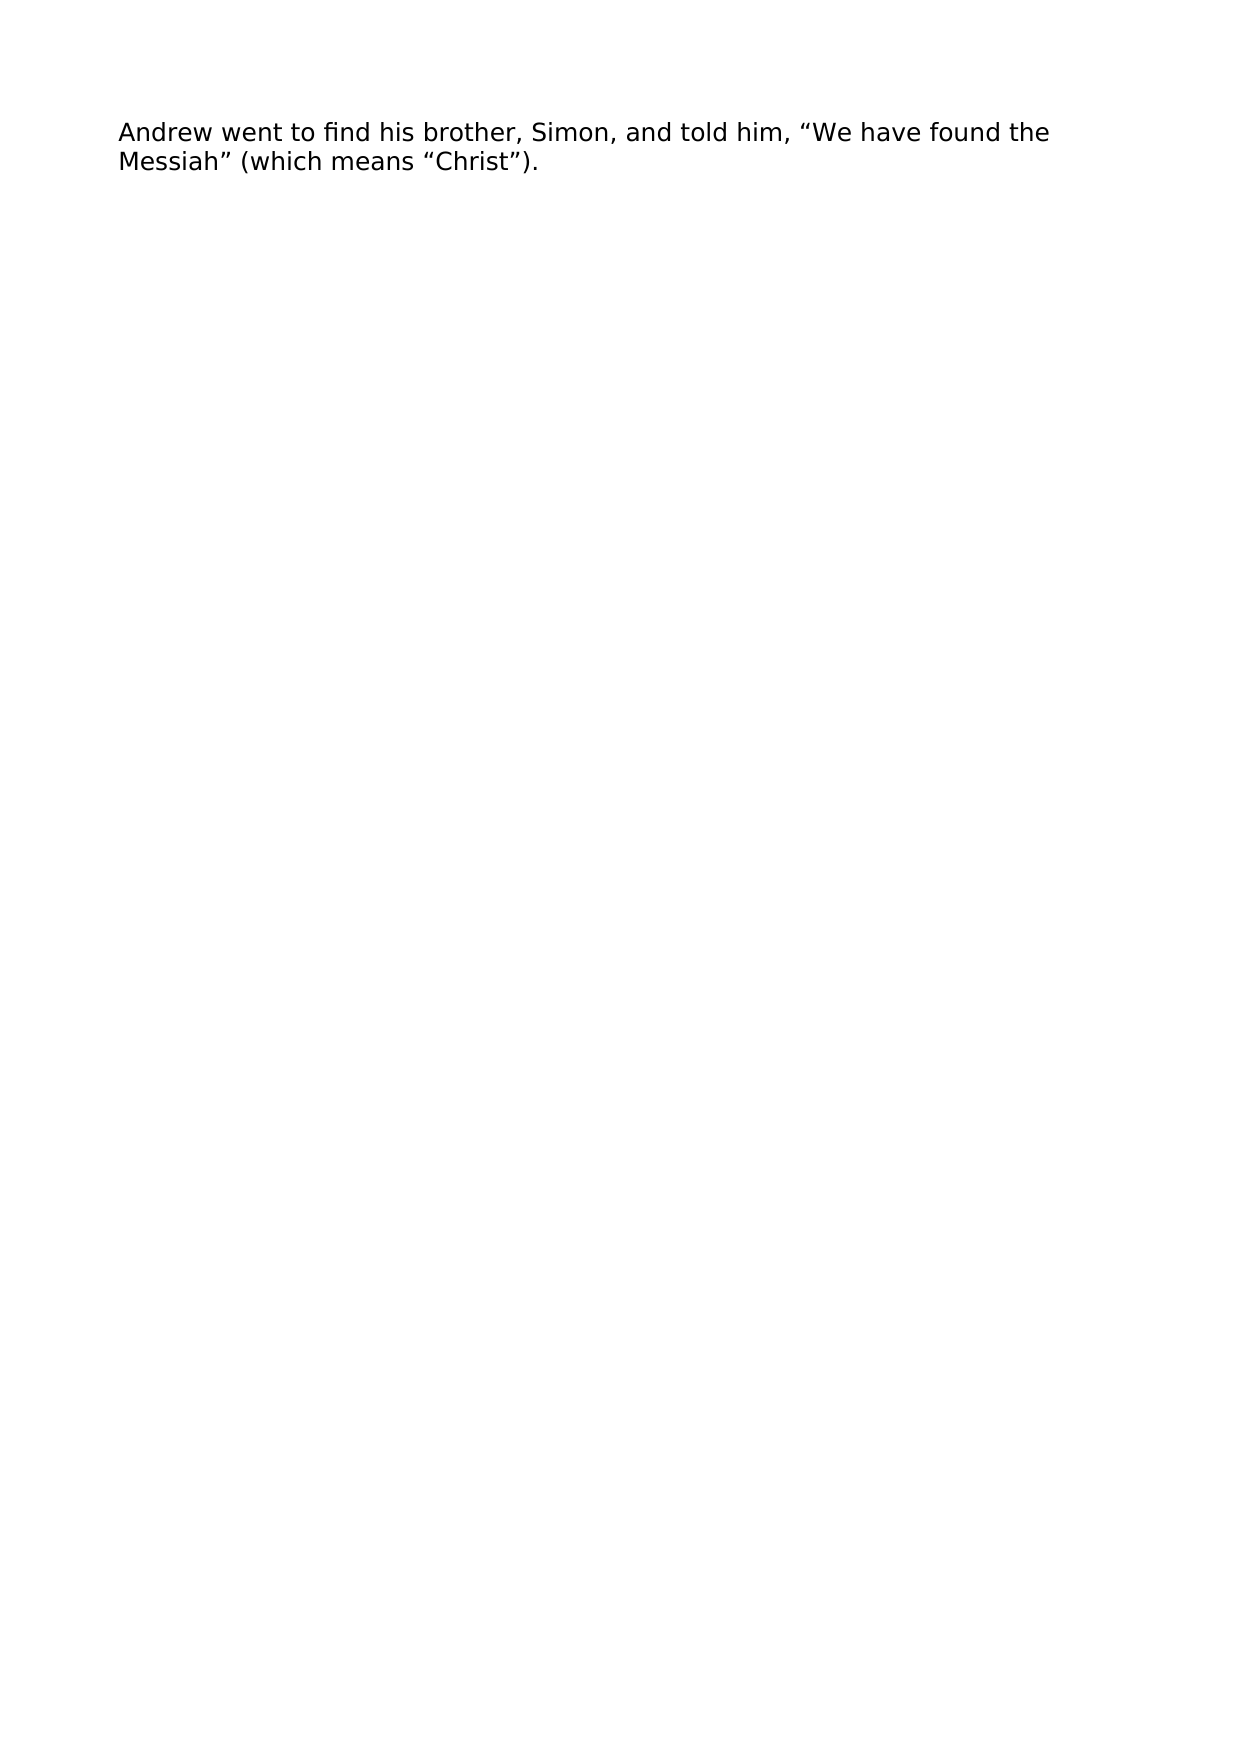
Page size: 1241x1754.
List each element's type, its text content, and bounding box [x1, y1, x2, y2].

text Andrew went to find his brother, Simon, and told him, “We have found the Messiah” (which means “Christ”). [118, 118, 1122, 176]
